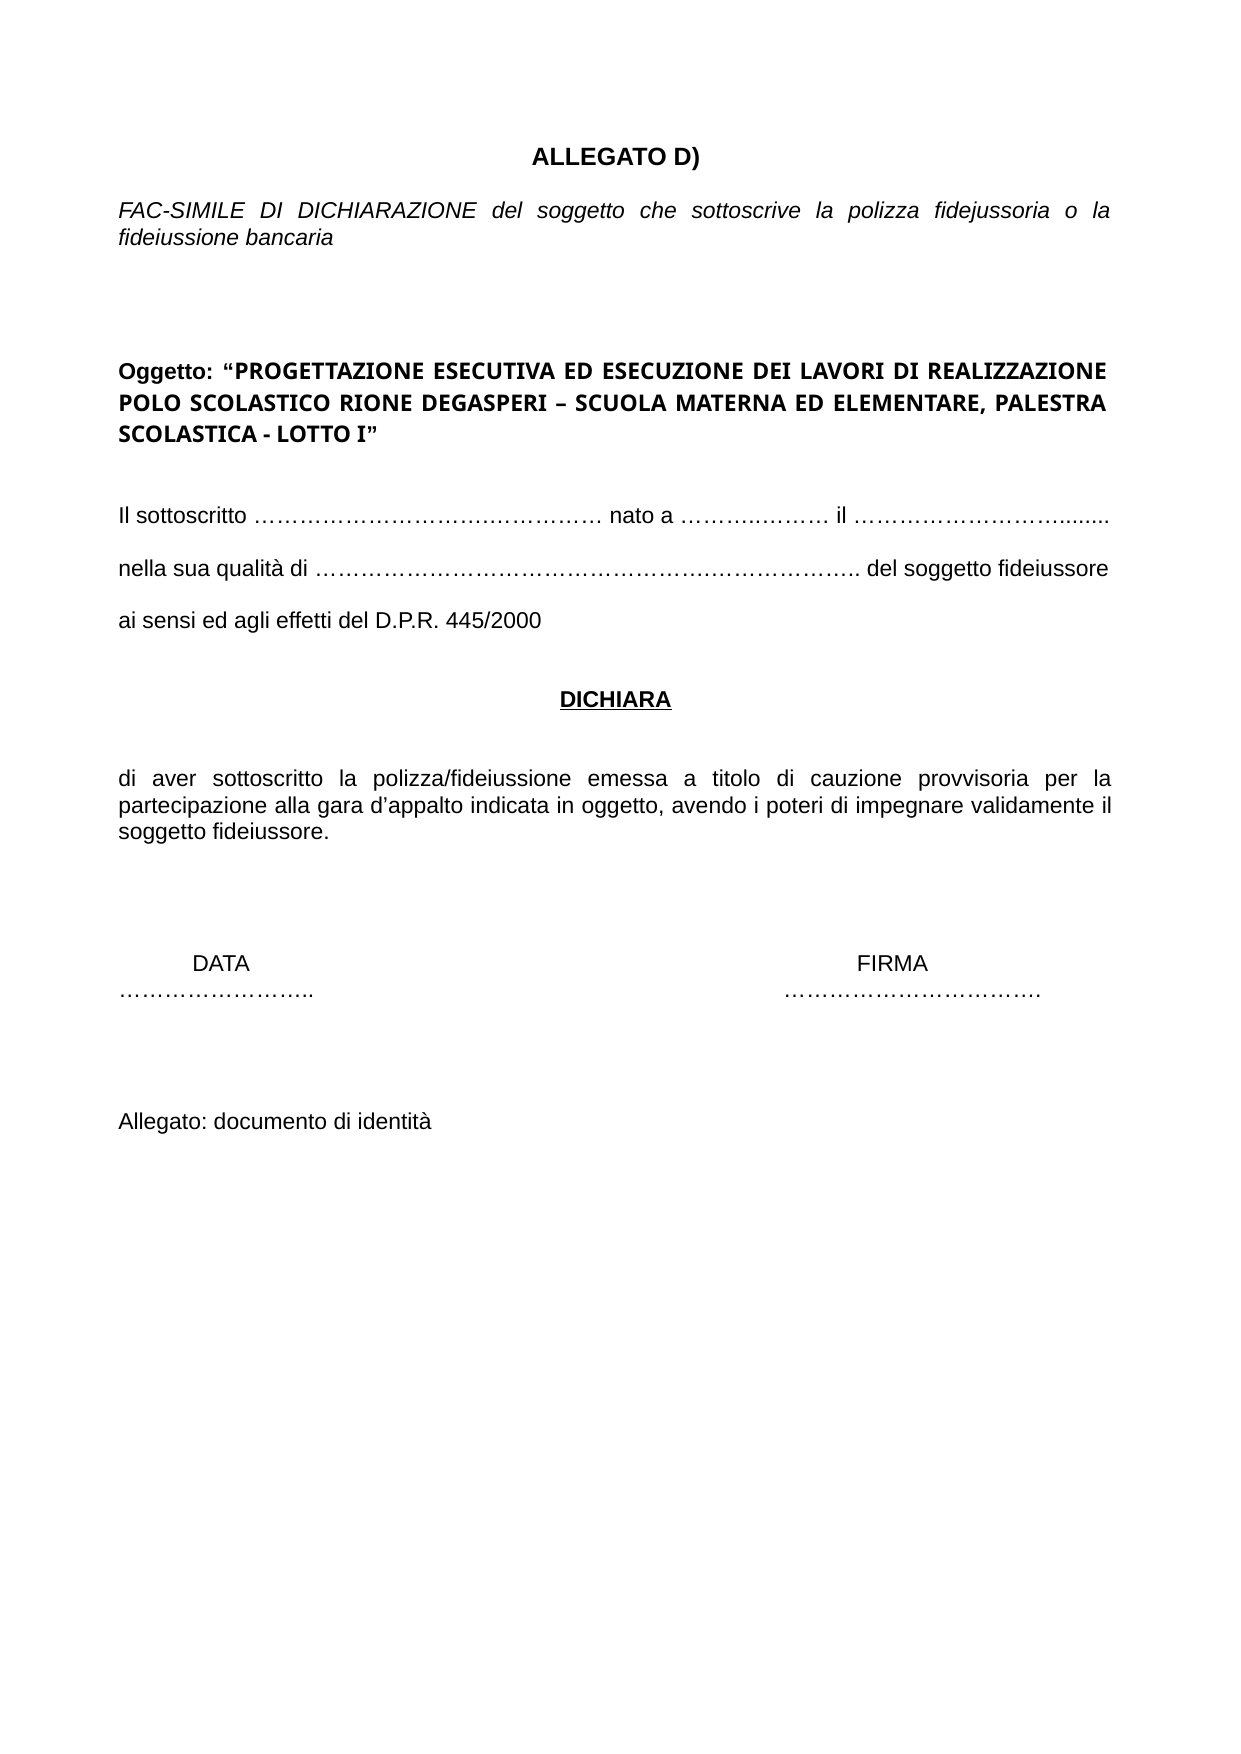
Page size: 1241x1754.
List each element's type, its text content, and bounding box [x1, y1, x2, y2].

text FAC-SIMILE DI DICHIARAZIONE del soggetto che sottoscrive la polizza fidejussoria o la fideiussione bancaria [118, 197, 1113, 250]
text nella sua qualità di …………………………………………….……………….. del soggetto fideiussore [118, 554, 1113, 581]
text DICHIARA [118, 686, 1113, 713]
text …………………….. ……………………………. [118, 976, 1113, 1002]
text Il sottoscritto ………………………….…………… nato a ………..……… il ………………………........ [118, 502, 1113, 528]
text di aver sottoscritto la polizza/fideiussione emessa a titolo di cauzione provvisoria per la partecipazione alla gara d’appalto indicata in oggetto, avendo i poteri di impegnare validamente il soggetto fideiussore. [118, 765, 1113, 844]
text DATA FIRMA [118, 950, 1113, 976]
text ALLEGATO D) [118, 142, 1113, 171]
text Allegato: documento di identità [118, 1108, 1113, 1134]
text Oggetto: “PROGETTAZIONE ESECUTIVA ED ESECUZIONE DEI LAVORI DI REALIZZAZIONE POLO SCOLASTICO RIONE DEGASPERI – SCUOLA MATERNA ED ELEMENTARE, PALESTRA SCOLASTICA - LOTTO I” [118, 355, 1107, 449]
text ai sensi ed agli effetti del D.P.R. 445/2000 [118, 607, 1113, 633]
